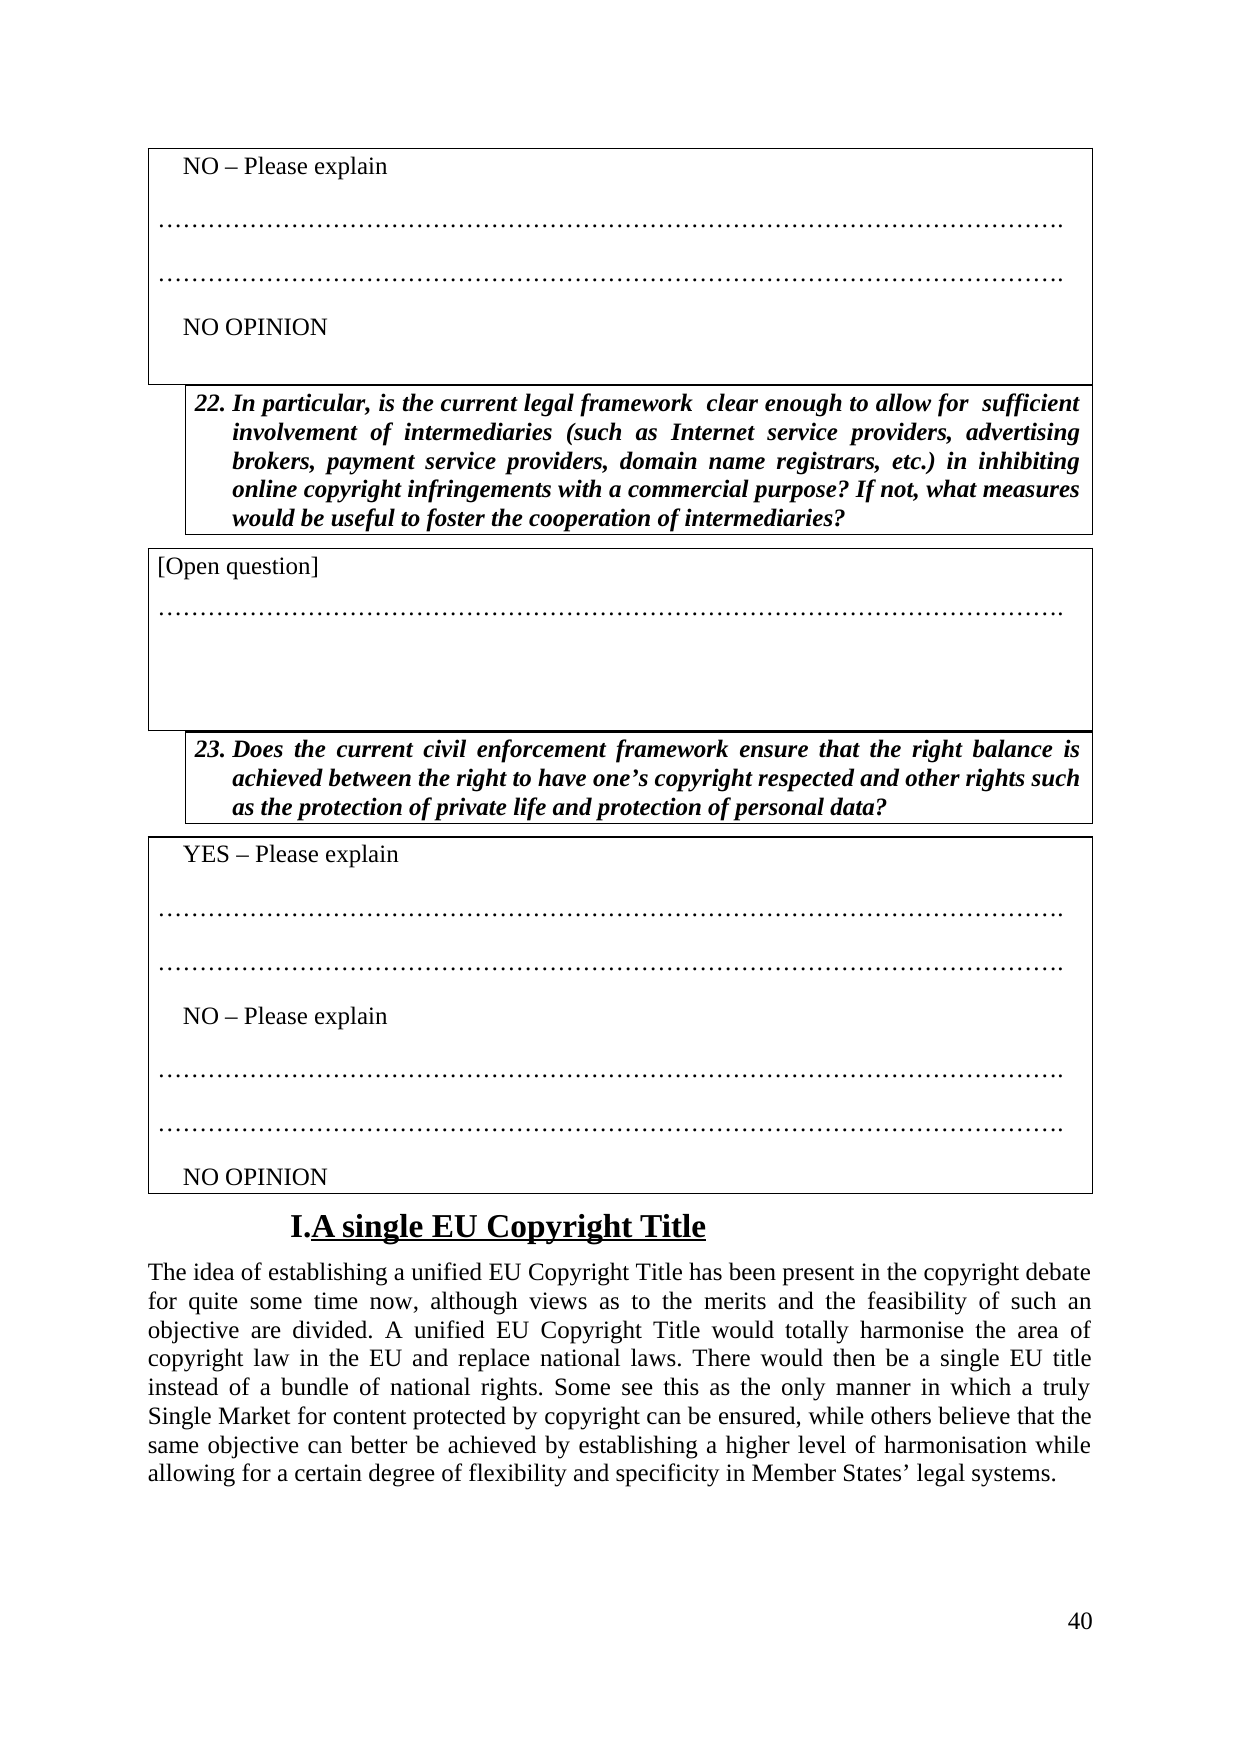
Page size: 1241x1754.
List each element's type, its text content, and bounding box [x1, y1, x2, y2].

text ………………………………………………………………………………………………. [149, 589, 1092, 621]
text ………………………………………………………………………………………………. [149, 201, 1092, 233]
text ………………………………………………………………………………………………. [149, 890, 1092, 922]
title A single EU Copyright Title [185, 1206, 1093, 1245]
text ………………………………………………………………………………………………. [149, 1105, 1092, 1137]
list Does the current civil enforcement framework ensure that the right balance is achieved between the right to have one’s copyright respected and other rights such as the protection of private life and protection of personal data? [186, 733, 1092, 823]
text  NO – Please explain [149, 998, 1092, 1029]
text  NO OPINION [149, 309, 1092, 341]
text ………………………………………………………………………………………………. [149, 1051, 1092, 1083]
text [Open question] [149, 549, 1092, 579]
text  NO – Please explain [149, 149, 1092, 179]
list In particular, is the current legal framework clear enough to allow for sufficient involvement of intermediaries (such as Internet service providers, advertising brokers, payment service providers, domain name registrars, etc.) in inhibiting online copyright infringements with a commercial purpose? If not, what measures would be useful to foster the cooperation of intermediaries? [186, 386, 1092, 534]
text ………………………………………………………………………………………………. [149, 255, 1092, 287]
text  NO OPINION [149, 1159, 1092, 1193]
text ………………………………………………………………………………………………. [149, 944, 1092, 976]
text The idea of establishing a unified EU Copyright Title has been present in the copyright debate for quite some time now, although views as to the merits and the feasibility of such an objective are divided. A unified EU Copyright Title would totally harmonise the area of copyright law in the EU and replace national laws. There would then be a single EU title instead of a bundle of national rights. Some see this as the only manner in which a truly Single Market for content protected by copyright can be ensured, while others believe that the same objective can better be achieved by establishing a higher level of harmonisation while allowing for a certain degree of flexibility and specificity in Member States’ legal systems. [148, 1257, 1093, 1487]
text  YES – Please explain [149, 838, 1092, 868]
